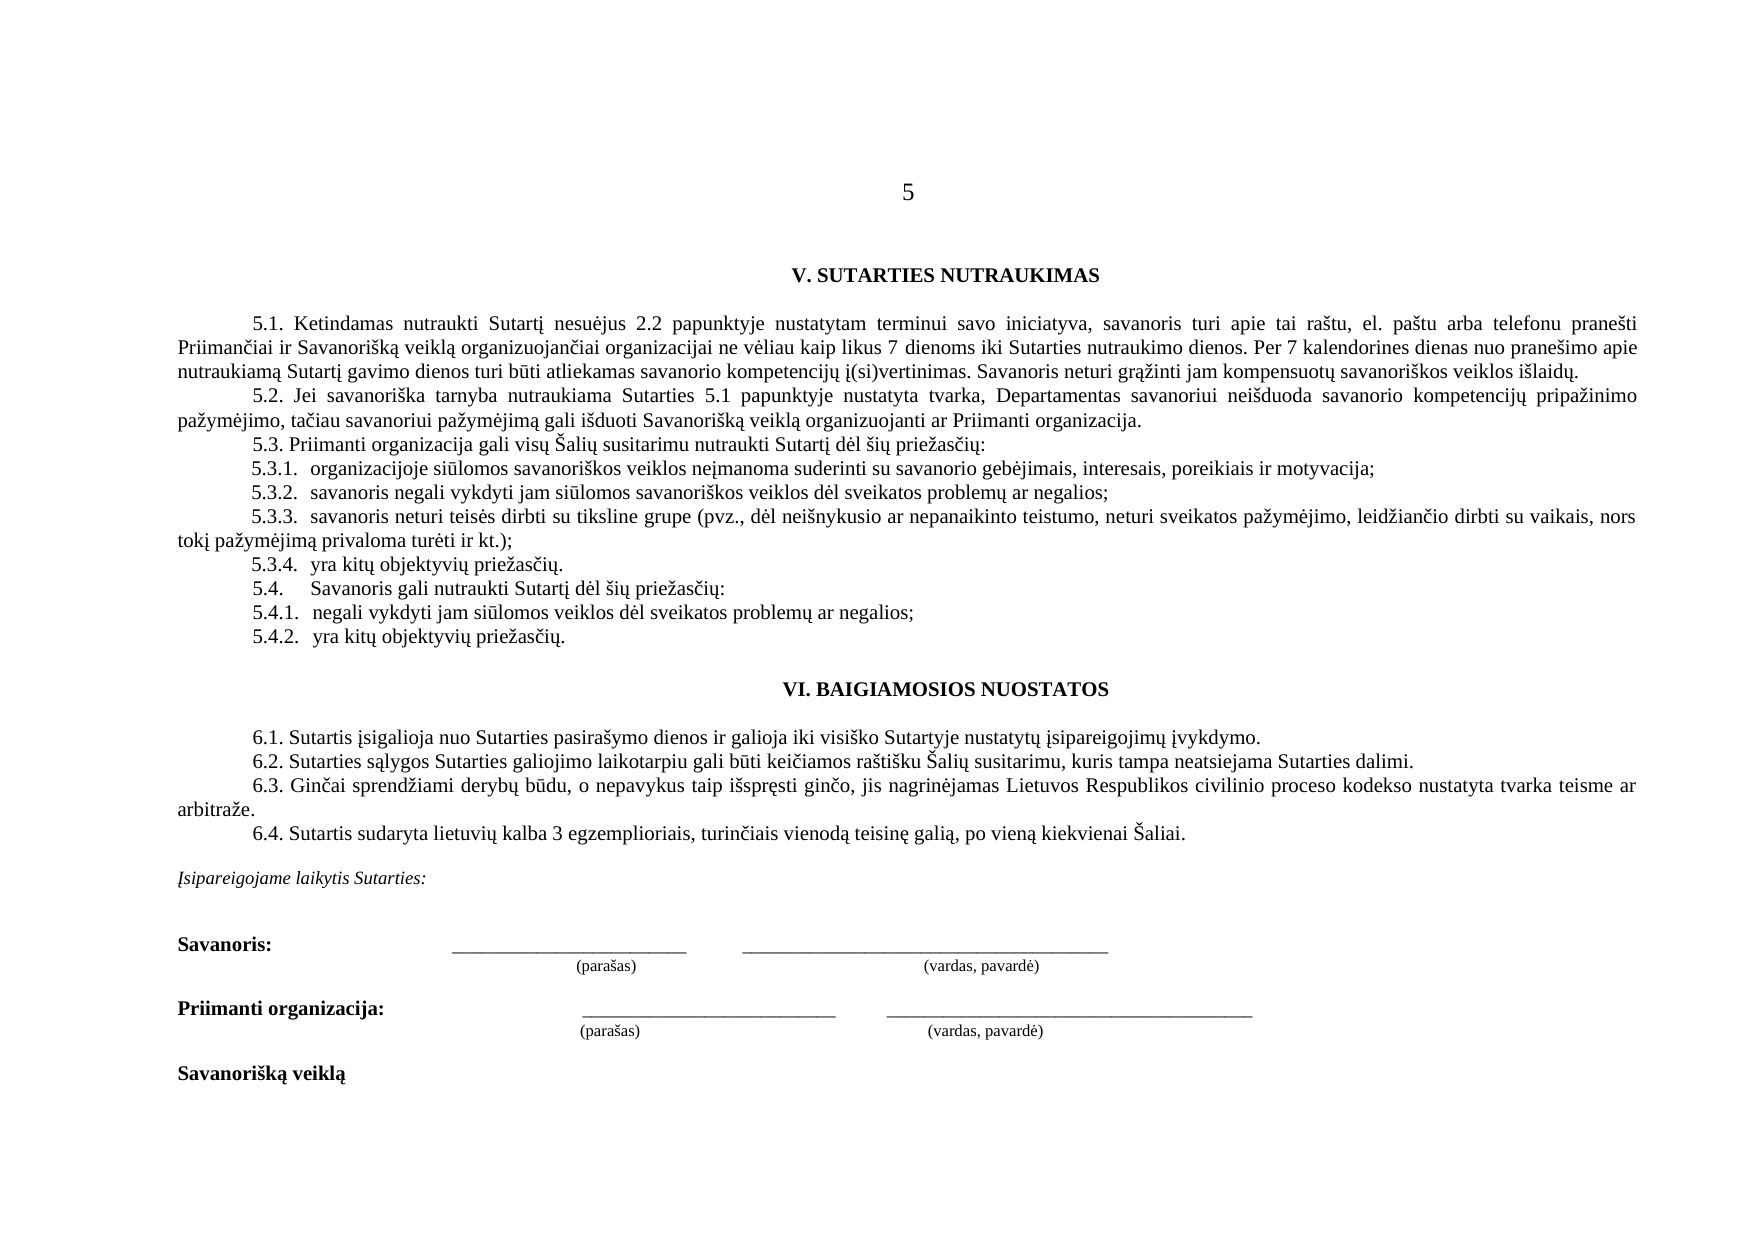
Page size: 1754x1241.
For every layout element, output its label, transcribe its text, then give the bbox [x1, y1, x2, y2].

text 5.3.3. savanoris neturi teisės dirbti su tiksline grupe (pvz., dėl neišnykusio ar nepanaikinto teistumo, neturi sveikatos pažymėjimo, leidžiančio dirbti su vaikais, nors tokį pažymėjimą privaloma turėti ir kt.); [177, 504, 1639, 552]
text Įsipareigojame laikytis Sutarties: [177, 867, 1639, 888]
text 6.1. Sutartis įsigalioja nuo Sutarties pasirašymo dienos ir galioja iki visiško Sutartyje nustatytų įsipareigojimų įvykdymo. [177, 725, 1639, 749]
text 6.3. Ginčai sprendžiami derybų būdu, o nepavykus taip išspręsti ginčo, jis nagrinėjamas Lietuvos Respublikos civilinio proceso kodekso nustatyta tvarka teisme ar arbitraže. [177, 773, 1639, 821]
text Savanorišką veiklą [177, 1061, 1639, 1085]
text 5.1. Ketindamas nutraukti Sutartį nesuėjus 2.2 papunktyje nustatytam terminui savo iniciatyva, savanoris turi apie tai raštu, el. paštu arba telefonu pranešti Priimančiai ir Savanorišką veiklą organizuojančiai organizacijai ne vėliau kaip likus 7 dienoms iki Sutarties nutraukimo dienos. Per 7 kalendorines dienas nuo pranešimo apie nutraukiamą Sutartį gavimo dienos turi būti atliekamas savanorio kompetencijų į(si)vertinimas. Savanoris neturi grąžinti jam kompensuotų savanoriškos veiklos išlaidų. [177, 311, 1639, 383]
text 5.2. Jei savanoriška tarnyba nutraukiama Sutarties 5.1 papunktyje nustatyta tvarka, Departamentas savanoriui neišduoda savanorio kompetencijų pripažinimo pažymėjimo, tačiau savanoriui pažymėjimą gali išduoti Savanorišką veiklą organizuojanti ar Priimanti organizacija. [177, 383, 1639, 432]
text 5.3.1. organizacijoje siūlomos savanoriškos veiklos neįmanoma suderinti su savanorio gebėjimais, interesais, poreikiais ir motyvacija; [177, 456, 1639, 480]
text 6.2. Sutarties sąlygos Sutarties galiojimo laikotarpiu gali būti keičiamos raštišku Šalių susitarimu, kuris tampa neatsiejama Sutarties dalimi. [177, 749, 1639, 773]
text V. SUTARTIES NUTRAUKIMAS [177, 263, 1639, 287]
text 6.4. Sutartis sudaryta lietuvių kalba 3 egzemplioriais, turinčiais vienodą teisinę galią, po vieną kiekvienai Šaliai. [177, 821, 1639, 845]
text VI. BAIGIAMOSIOS NUOSTATOS [177, 677, 1639, 701]
text 5.4.1. negali vykdyti jam siūlomos veiklos dėl sveikatos problemų ar negalios; [177, 600, 1639, 624]
text 5.3.4. yra kitų objektyvių priežasčių. [251, 552, 1639, 576]
text Savanoris: _________________________ _______________________________________ [177, 932, 1639, 956]
text 5.4. Savanoris gali nutraukti Sutartį dėl šių priežasčių: [177, 576, 1639, 600]
text (parašas) (vardas, pavardė) [576, 1020, 1639, 1039]
text 5.3.2. savanoris negali vykdyti jam siūlomos savanoriškos veiklos dėl sveikatos problemų ar negalios; [251, 480, 1639, 504]
text (parašas) (vardas, pavardė) [576, 956, 1639, 975]
text Priimanti organizacija: ___________________________ _______________________________________ [177, 996, 1639, 1020]
text 5.3. Priimanti organizacija gali visų Šalių susitarimu nutraukti Sutartį dėl šių priežasčių: [177, 432, 1639, 456]
text 5.4.2. yra kitų objektyvių priežasčių. [177, 624, 1639, 648]
